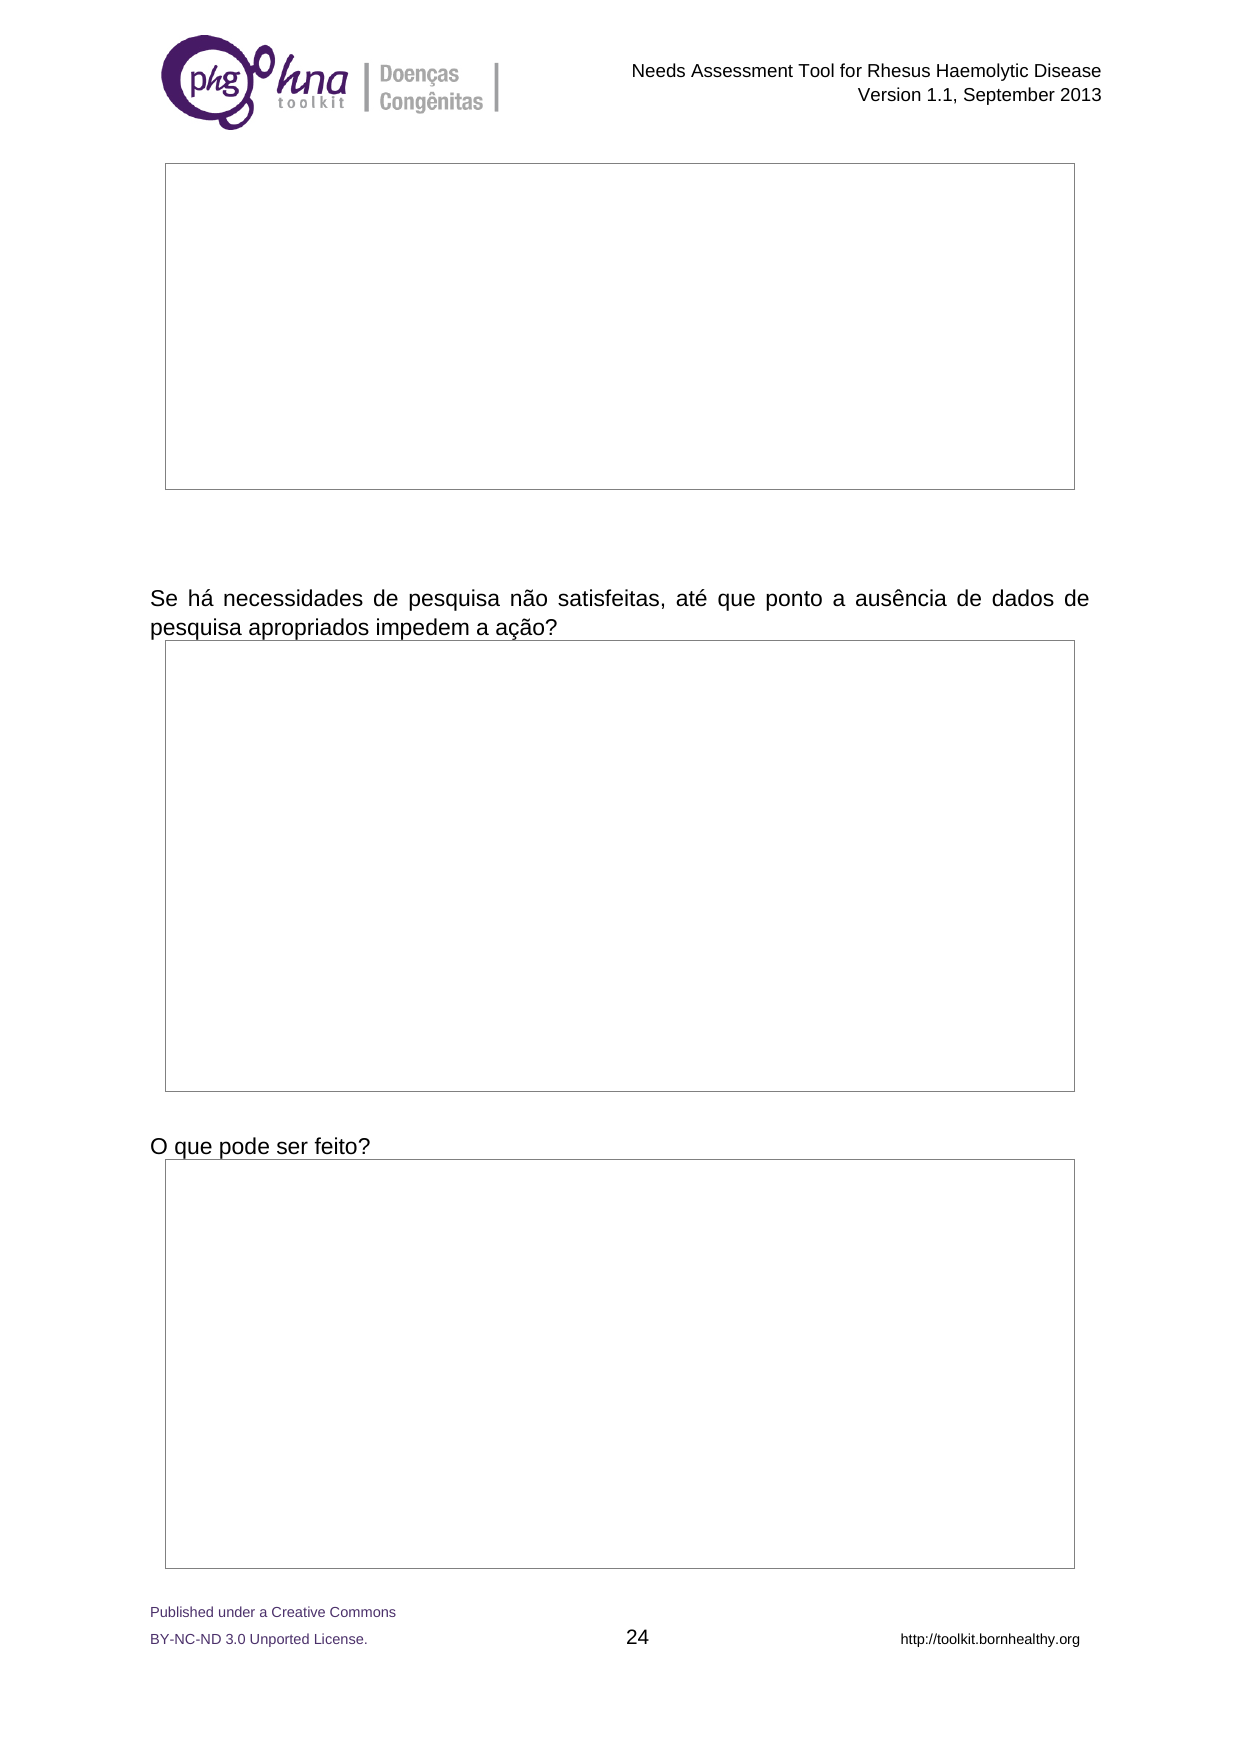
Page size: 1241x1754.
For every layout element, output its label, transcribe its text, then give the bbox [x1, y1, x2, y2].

subtitle O que pode ser feito? [150, 1130, 1090, 1159]
subtitle Se há necessidades de pesquisa não satisfeitas, até que ponto a ausência de dados de pesquisa apropriados impedem a ação? [150, 582, 1090, 640]
